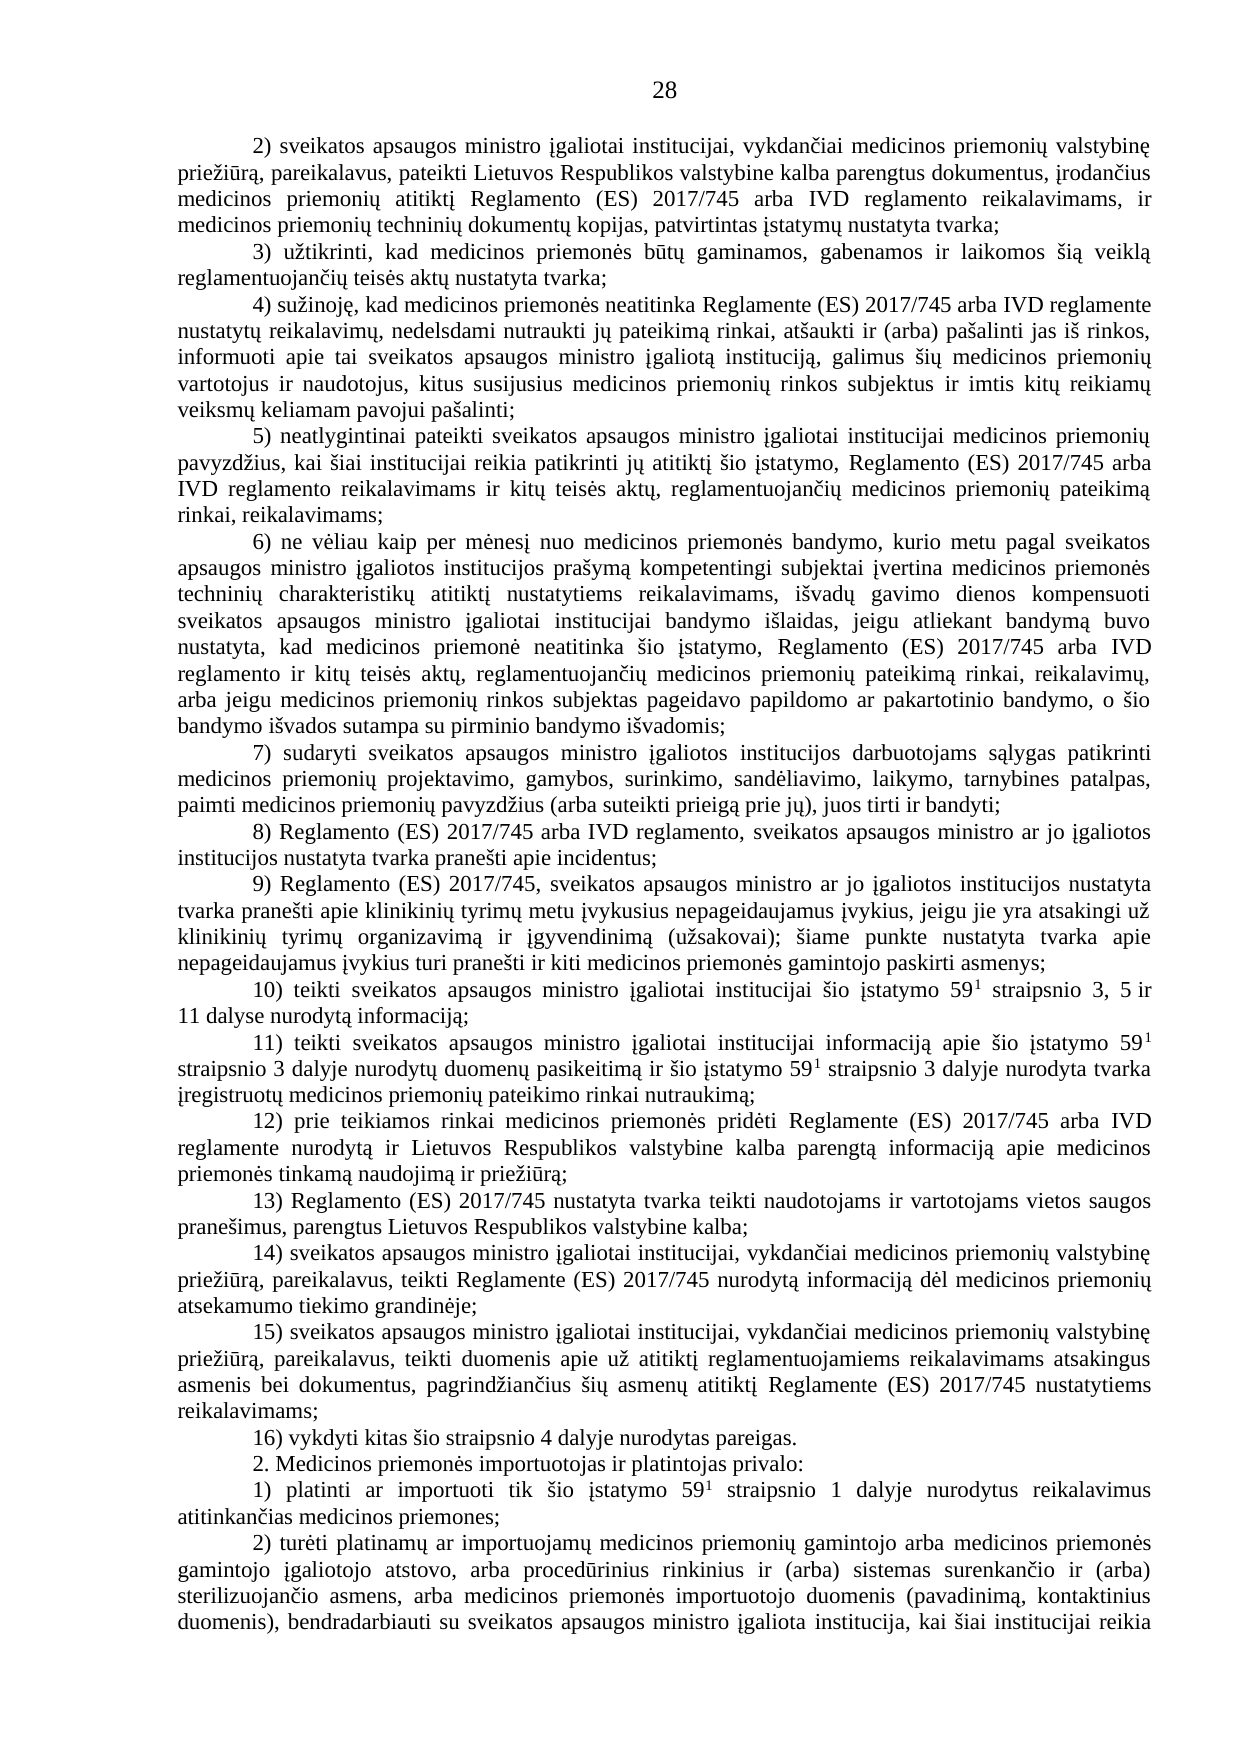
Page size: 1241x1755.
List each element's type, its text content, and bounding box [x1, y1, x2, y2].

text 2) turėti platinamų ar importuojamų medicinos priemonių gamintojo arba medicinos priemonės gamintojo įgaliotojo atstovo, arba procedūrinius rinkinius ir (arba) sistemas surenkančio ir (arba) sterilizuojančio asmens, arba medicinos priemonės importuotojo duomenis (pavadinimą, kontaktinius duomenis), bendradarbiauti su sveikatos apsaugos ministro įgaliota institucija, kai šiai institucijai reikia [177, 1529, 1152, 1635]
text 5) neatlygintinai pateikti sveikatos apsaugos ministro įgaliotai institucijai medicinos priemonių pavyzdžius, kai šiai institucijai reikia patikrinti jų atitiktį šio įstatymo, Reglamento (ES) 2017/745 arba IVD reglamento reikalavimams ir kitų teisės aktų, reglamentuojančių medicinos priemonių pateikimą rinkai, reikalavimams; [177, 422, 1152, 528]
text 1) platinti ar importuoti tik šio įstatymo 591 straipsnio 1 dalyje nurodytus reikalavimus atitinkančias medicinos priemones; [177, 1477, 1152, 1529]
text 8) Reglamento (ES) 2017/745 arba IVD reglamento, sveikatos apsaugos ministro ar jo įgaliotos institucijos nustatyta tvarka pranešti apie incidentus; [177, 818, 1152, 870]
text 2. Medicinos priemonės importuotojas ir platintojas privalo: [177, 1450, 1152, 1477]
text 14) sveikatos apsaugos ministro įgaliotai institucijai, vykdančiai medicinos priemonių valstybinę priežiūrą, pareikalavus, teikti Reglamente (ES) 2017/745 nurodytą informaciją dėl medicinos priemonių atsekamumo tiekimo grandinėje; [177, 1239, 1152, 1318]
text 4) sužinoję, kad medicinos priemonės neatitinka Reglamente (ES) 2017/745 arba IVD reglamente nustatytų reikalavimų, nedelsdami nutraukti jų pateikimą rinkai, atšaukti ir (arba) pašalinti jas iš rinkos, informuoti apie tai sveikatos apsaugos ministro įgaliotą instituciją, galimus šių medicinos priemonių vartotojus ir naudotojus, kitus susijusius medicinos priemonių rinkos subjektus ir imtis kitų reikiamų veiksmų keliamam pavojui pašalinti; [177, 291, 1152, 422]
text 3) užtikrinti, kad medicinos priemonės būtų gaminamos, gabenamos ir laikomos šią veiklą reglamentuojančių teisės aktų nustatyta tvarka; [177, 238, 1152, 291]
text 11) teikti sveikatos apsaugos ministro įgaliotai institucijai informaciją apie šio įstatymo 591 straipsnio 3 dalyje nurodytų duomenų pasikeitimą ir šio įstatymo 591 straipsnio 3 dalyje nurodyta tvarka įregistruotų medicinos priemonių pateikimo rinkai nutraukimą; [177, 1028, 1152, 1108]
text 10) teikti sveikatos apsaugos ministro įgaliotai institucijai šio įstatymo 591 straipsnio 3, 5 ir 11 dalyse nurodytą informaciją; [177, 976, 1152, 1028]
text 16) vykdyti kitas šio straipsnio 4 dalyje nurodytas pareigas. [177, 1424, 1152, 1450]
text 2) sveikatos apsaugos ministro įgaliotai institucijai, vykdančiai medicinos priemonių valstybinę priežiūrą, pareikalavus, pateikti Lietuvos Respublikos valstybine kalba parengtus dokumentus, įrodančius medicinos priemonių atitiktį Reglamento (ES) 2017/745 arba IVD reglamento reikalavimams, ir medicinos priemonių techninių dokumentų kopijas, patvirtintas įstatymų nustatyta tvarka; [177, 132, 1152, 238]
text 6) ne vėliau kaip per mėnesį nuo medicinos priemonės bandymo, kurio metu pagal sveikatos apsaugos ministro įgaliotos institucijos prašymą kompetentingi subjektai įvertina medicinos priemonės techninių charakteristikų atitiktį nustatytiems reikalavimams, išvadų gavimo dienos kompensuoti sveikatos apsaugos ministro įgaliotai institucijai bandymo išlaidas, jeigu atliekant bandymą buvo nustatyta, kad medicinos priemonė neatitinka šio įstatymo, Reglamento (ES) 2017/745 arba IVD reglamento ir kitų teisės aktų, reglamentuojančių medicinos priemonių pateikimą rinkai, reikalavimų, arba jeigu medicinos priemonių rinkos subjektas pageidavo papildomo ar pakartotinio bandymo, o šio bandymo išvados sutampa su pirminio bandymo išvadomis; [177, 528, 1152, 739]
text 13) Reglamento (ES) 2017/745 nustatyta tvarka teikti naudotojams ir vartotojams vietos saugos pranešimus, parengtus Lietuvos Respublikos valstybine kalba; [177, 1187, 1152, 1239]
text 7) sudaryti sveikatos apsaugos ministro įgaliotos institucijos darbuotojams sąlygas patikrinti medicinos priemonių projektavimo, gamybos, surinkimo, sandėliavimo, laikymo, tarnybines patalpas, paimti medicinos priemonių pavyzdžius (arba suteikti prieigą prie jų), juos tirti ir bandyti; [177, 739, 1152, 818]
text 12) prie teikiamos rinkai medicinos priemonės pridėti Reglamente (ES) 2017/745 arba IVD reglamente nurodytą ir Lietuvos Respublikos valstybine kalba parengtą informaciją apie medicinos priemonės tinkamą naudojimą ir priežiūrą; [177, 1108, 1152, 1187]
text 15) sveikatos apsaugos ministro įgaliotai institucijai, vykdančiai medicinos priemonių valstybinę priežiūrą, pareikalavus, teikti duomenis apie už atitiktį reglamentuojamiems reikalavimams atsakingus asmenis bei dokumentus, pagrindžiančius šių asmenų atitiktį Reglamente (ES) 2017/745 nustatytiems reikalavimams; [177, 1318, 1152, 1424]
text 9) Reglamento (ES) 2017/745, sveikatos apsaugos ministro ar jo įgaliotos institucijos nustatyta tvarka pranešti apie klinikinių tyrimų metu įvykusius nepageidaujamus įvykius, jeigu jie yra atsakingi už klinikinių tyrimų organizavimą ir įgyvendinimą (užsakovai); šiame punkte nustatyta tvarka apie nepageidaujamus įvykius turi pranešti ir kiti medicinos priemonės gamintojo paskirti asmenys; [177, 870, 1152, 976]
